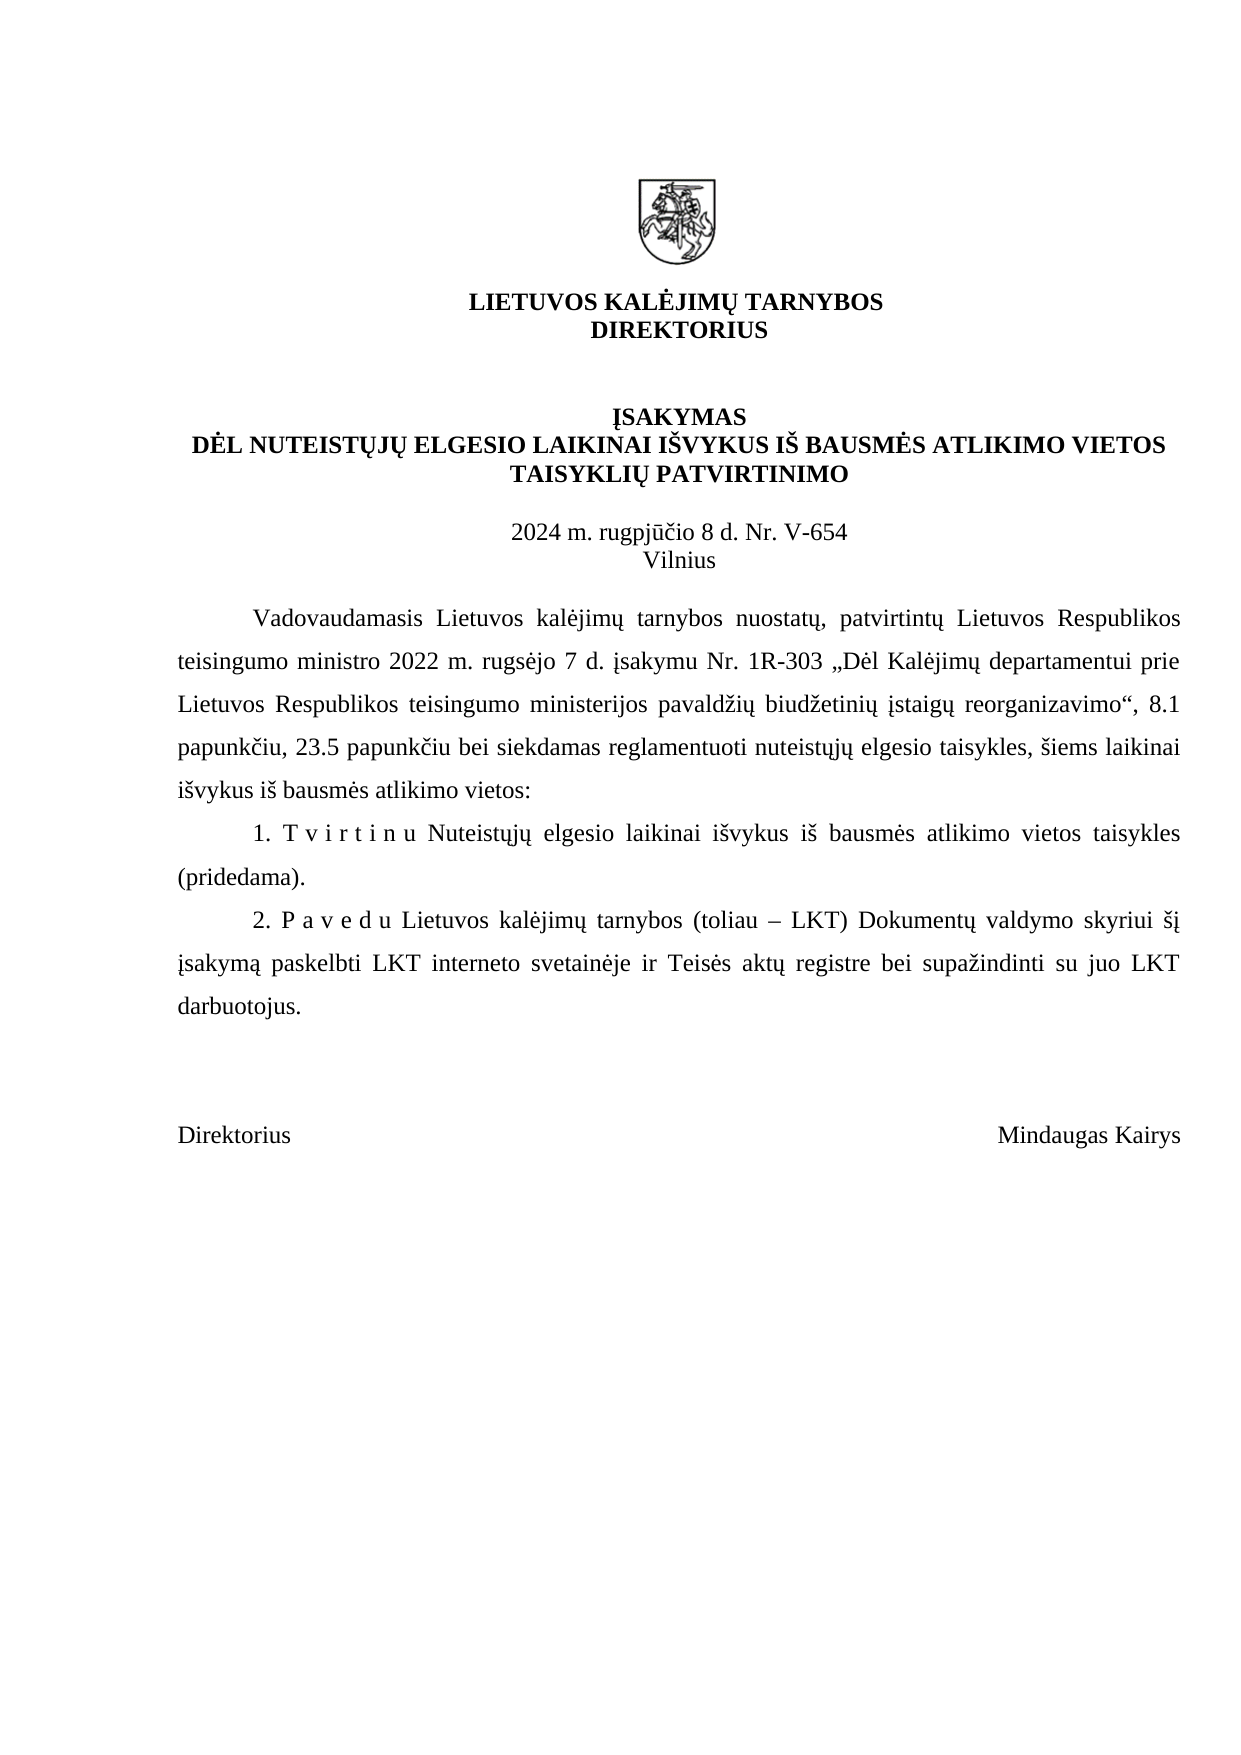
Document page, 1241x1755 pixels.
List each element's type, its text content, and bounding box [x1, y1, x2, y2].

text DĖL NUTEISTŲJŲ ELGESIO LAIKINAI IŠVYKUS IŠ BAUSMĖS ATLIKIMO VIETOS TAISYKLIŲ PATVIRTINIMO [177, 430, 1181, 488]
text Direktorius Mindaugas Kairys [177, 1120, 1181, 1149]
text ĮSAKYMAS [177, 402, 1181, 430]
text DIREKTORIUS [177, 315, 1181, 344]
text Vilnius [177, 545, 1181, 574]
text 1. Tvirtinu Nuteistųjų elgesio laikinai išvykus iš bausmės atlikimo vietos taisykles (pridedama). [177, 818, 1181, 890]
text LIETUVOS KALĖJIMŲ TARNYBOS [177, 287, 1181, 315]
text Vadovaudamasis Lietuvos kalėjimų tarnybos nuostatų, patvirtintų Lietuvos Respublikos teisingumo ministro 2022 m. rugsėjo 7 d. įsakymu Nr. 1R-303 „Dėl Kalėjimų departamentui prie Lietuvos Respublikos teisingumo ministerijos pavaldžių biudžetinių įstaigų reorganizavimo“, 8.1 papunkčiu, 23.5 papunkčiu bei siekdamas reglamentuoti nuteistųjų elgesio taisykles, šiems laikinai išvykus iš bausmės atlikimo vietos: [177, 603, 1181, 804]
text 2. Pavedu Lietuvos kalėjimų tarnybos (toliau – LKT) Dokumentų valdymo skyriui šį įsakymą paskelbti LKT interneto svetainėje ir Teisės aktų registre bei supažindinti su juo LKT darbuotojus. [177, 905, 1181, 1020]
text 2024 m. rugpjūčio 8 d. Nr. V-654 [177, 517, 1181, 545]
